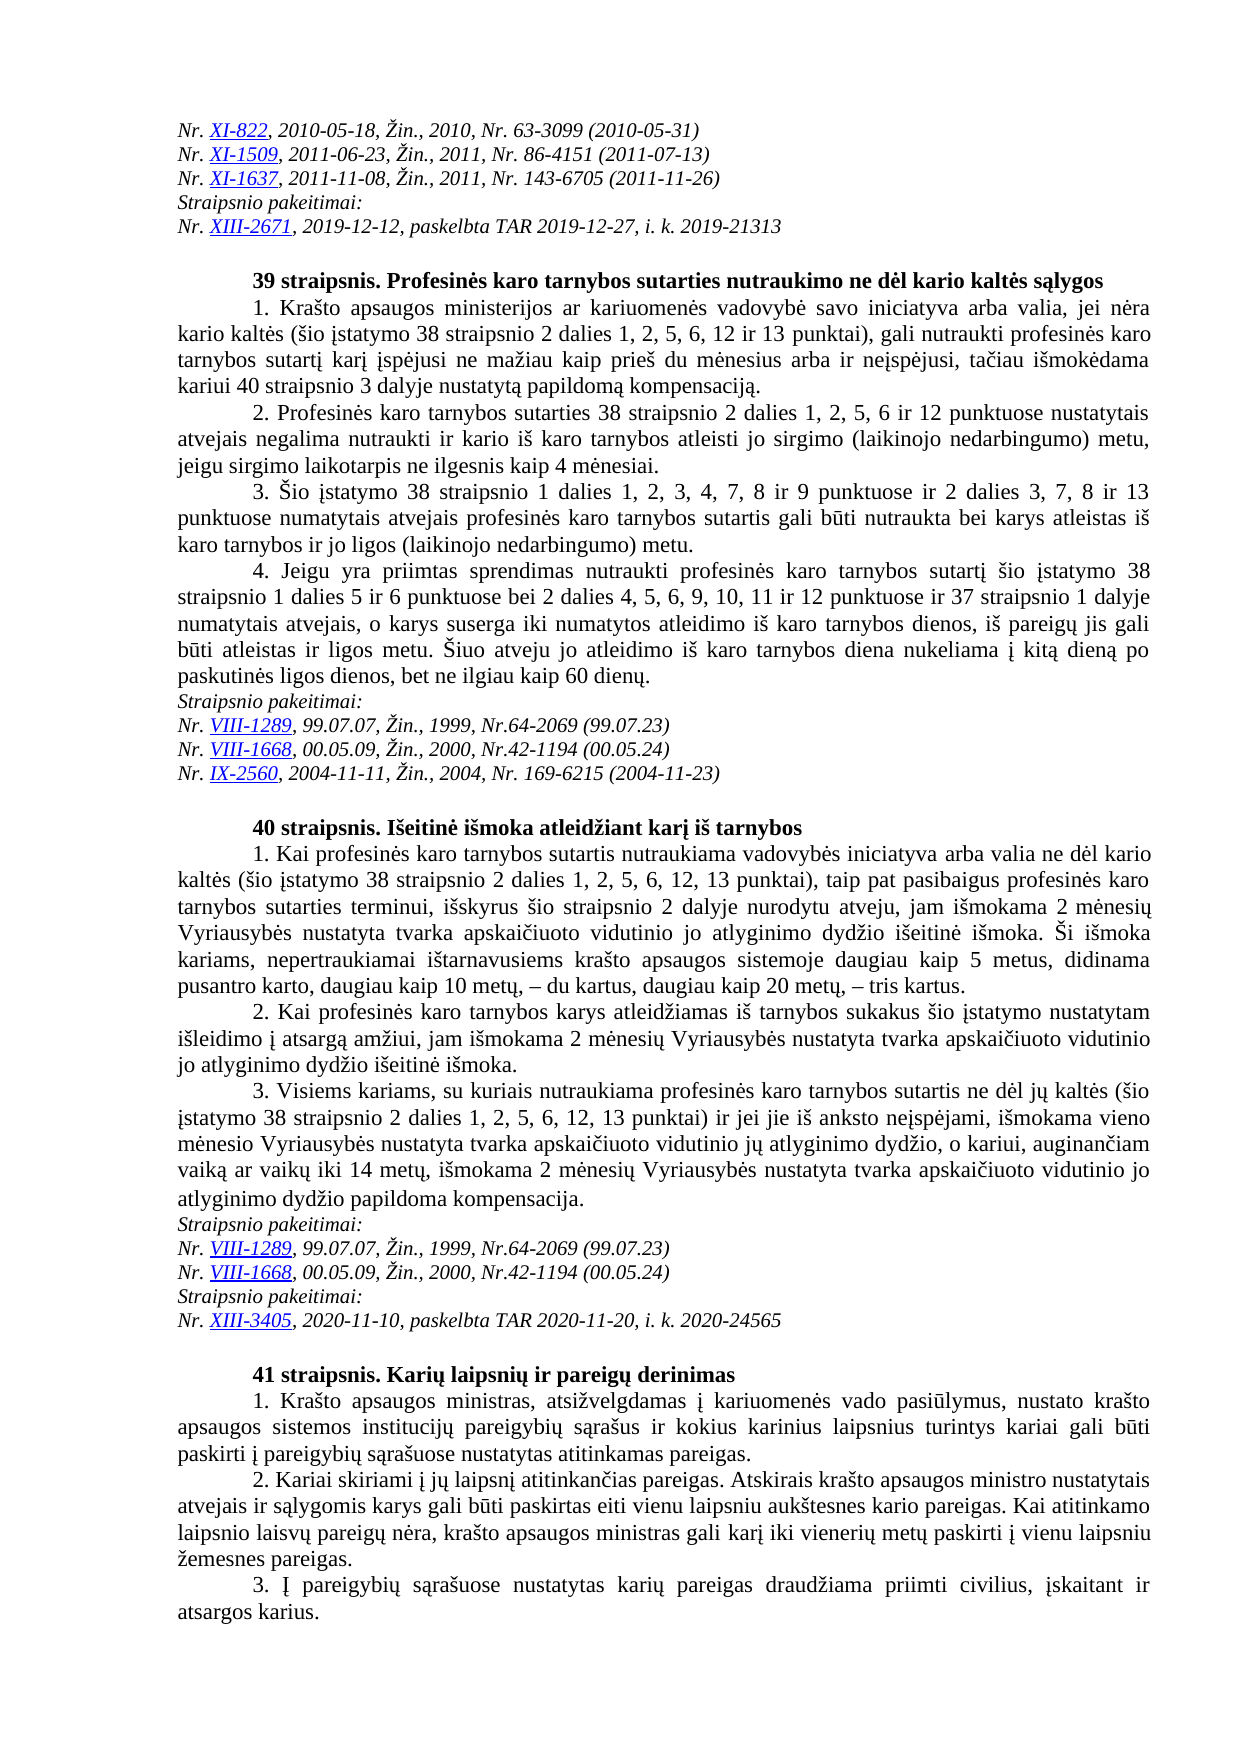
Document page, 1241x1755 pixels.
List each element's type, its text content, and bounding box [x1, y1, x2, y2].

text Nr. XIII-3405, 2020-11-10, paskelbta TAR 2020-11-20, i. k. 2020-24565 [177, 1308, 1152, 1332]
text Nr. XIII-2671, 2019-12-12, paskelbta TAR 2019-12-27, i. k. 2019-21313 [177, 214, 1152, 238]
text Straipsnio pakeitimai: [177, 1284, 1152, 1308]
text 1. Krašto apsaugos ministras, atsižvelgdamas į kariuomenės vado pasiūlymus, nustato krašto apsaugos sistemos institucijų pareigybių sąrašus ir kokius karinius laipsnius turintys kariai gali būti paskirti į pareigybių sąrašuose nustatytas atitinkamas pareigas. [177, 1387, 1152, 1466]
text Nr. XI-1509, 2011-06-23, Žin., 2011, Nr. 86-4151 (2011-07-13) [177, 142, 1152, 166]
text Straipsnio pakeitimai: [177, 190, 1152, 214]
text Nr. VIII-1289, 99.07.07, Žin., 1999, Nr.64-2069 (99.07.23) [177, 713, 1152, 737]
text Straipsnio pakeitimai: [177, 689, 1152, 713]
text Nr. XI-822, 2010-05-18, Žin., 2010, Nr. 63-3099 (2010-05-31) [177, 118, 1152, 142]
text 41 straipsnis. Karių laipsnių ir pareigų derinimas [177, 1361, 1152, 1387]
text 1. Kai profesinės karo tarnybos sutartis nutraukiama vadovybės iniciatyva arba valia ne dėl kario kaltės (šio įstatymo 38 straipsnio 2 dalies 1, 2, 5, 6, 12, 13 punktai), taip pat pasibaigus profesinės karo tarnybos sutarties terminui, išskyrus šio straipsnio 2 dalyje nurodytu atveju, jam išmokama 2 mėnesių Vyriausybės nustatyta tvarka apskaičiuoto vidutinio jo atlyginimo dydžio išeitinė išmoka. Ši išmoka kariams, nepertraukiamai ištarnavusiems krašto apsaugos sistemoje daugiau kaip 5 metus, didinama pusantro karto, daugiau kaip 10 metų, – du kartus, daugiau kaip 20 metų, – tris kartus. [177, 840, 1152, 998]
text 40 straipsnis. Išeitinė išmoka atleidžiant karį iš tarnybos [177, 814, 1152, 840]
text 3. Visiems kariams, su kuriais nutraukiama profesinės karo tarnybos sutartis ne dėl jų kaltės (šio įstatymo 38 straipsnio 2 dalies 1, 2, 5, 6, 12, 13 punktai) ir jei jie iš anksto neįspėjami, išmokama vieno mėnesio Vyriausybės nustatyta tvarka apskaičiuoto vidutinio jų atlyginimo dydžio, o kariui, auginančiam vaiką ar vaikų iki 14 metų, išmokama 2 mėnesių Vyriausybės nustatyta tvarka apskaičiuoto vidutinio jo atlyginimo dydžio papildoma kompensacija. [177, 1077, 1152, 1212]
text 1. Krašto apsaugos ministerijos ar kariuomenės vadovybė savo iniciatyva arba valia, jei nėra kario kaltės (šio įstatymo 38 straipsnio 2 dalies 1, 2, 5, 6, 12 ir 13 punktai), gali nutraukti profesinės karo tarnybos sutartį karį įspėjusi ne mažiau kaip prieš du mėnesius arba ir neįspėjusi, tačiau išmokėdama kariui 40 straipsnio 3 dalyje nustatytą papildomą kompensaciją. [177, 293, 1152, 399]
text 3. Į pareigybių sąrašuose nustatytas karių pareigas draudžiama priimti civilius, įskaitant ir atsargos karius. [177, 1571, 1152, 1624]
text Nr. XI-1637, 2011-11-08, Žin., 2011, Nr. 143-6705 (2011-11-26) [177, 166, 1152, 190]
text Nr. VIII-1289, 99.07.07, Žin., 1999, Nr.64-2069 (99.07.23) [177, 1236, 1152, 1260]
text 2. Profesinės karo tarnybos sutarties 38 straipsnio 2 dalies 1, 2, 5, 6 ir 12 punktuose nustatytais atvejais negalima nutraukti ir kario iš karo tarnybos atleisti jo sirgimo (laikinojo nedarbingumo) metu, jeigu sirgimo laikotarpis ne ilgesnis kaip 4 mėnesiai. [177, 399, 1152, 478]
text 2. Kariai skiriami į jų laipsnį atitinkančias pareigas. Atskirais krašto apsaugos ministro nustatytais atvejais ir sąlygomis karys gali būti paskirtas eiti vienu laipsniu aukštesnes kario pareigas. Kai atitinkamo laipsnio laisvų pareigų nėra, krašto apsaugos ministras gali karį iki vienerių metų paskirti į vienu laipsniu žemesnes pareigas. [177, 1466, 1152, 1571]
text Nr. VIII-1668, 00.05.09, Žin., 2000, Nr.42-1194 (00.05.24) [177, 1260, 1152, 1284]
text 3. Šio įstatymo 38 straipsnio 1 dalies 1, 2, 3, 4, 7, 8 ir 9 punktuose ir 2 dalies 3, 7, 8 ir 13 punktuose numatytais atvejais profesinės karo tarnybos sutartis gali būti nutraukta bei karys atleistas iš karo tarnybos ir jo ligos (laikinojo nedarbingumo) metu. [177, 478, 1152, 557]
text Nr. VIII-1668, 00.05.09, Žin., 2000, Nr.42-1194 (00.05.24) [177, 737, 1152, 761]
text Nr. IX-2560, 2004-11-11, Žin., 2004, Nr. 169-6215 (2004-11-23) [177, 761, 1152, 785]
text 4. Jeigu yra priimtas sprendimas nutraukti profesinės karo tarnybos sutartį šio įstatymo 38 straipsnio 1 dalies 5 ir 6 punktuose bei 2 dalies 4, 5, 6, 9, 10, 11 ir 12 punktuose ir 37 straipsnio 1 dalyje numatytais atvejais, o karys suserga iki numatytos atleidimo iš karo tarnybos dienos, iš pareigų jis gali būti atleistas ir ligos metu. Šiuo atveju jo atleidimo iš karo tarnybos diena nukeliama į kitą dieną po paskutinės ligos dienos, bet ne ilgiau kaip 60 dienų. [177, 557, 1152, 689]
text 2. Kai profesinės karo tarnybos karys atleidžiamas iš tarnybos sukakus šio įstatymo nustatytam išleidimo į atsargą amžiui, jam išmokama 2 mėnesių Vyriausybės nustatyta tvarka apskaičiuoto vidutinio jo atlyginimo dydžio išeitinė išmoka. [177, 998, 1152, 1077]
text 39 straipsnis. Profesinės karo tarnybos sutarties nutraukimo ne dėl kario kaltės sąlygos [252, 267, 1152, 293]
text Straipsnio pakeitimai: [177, 1212, 1152, 1236]
